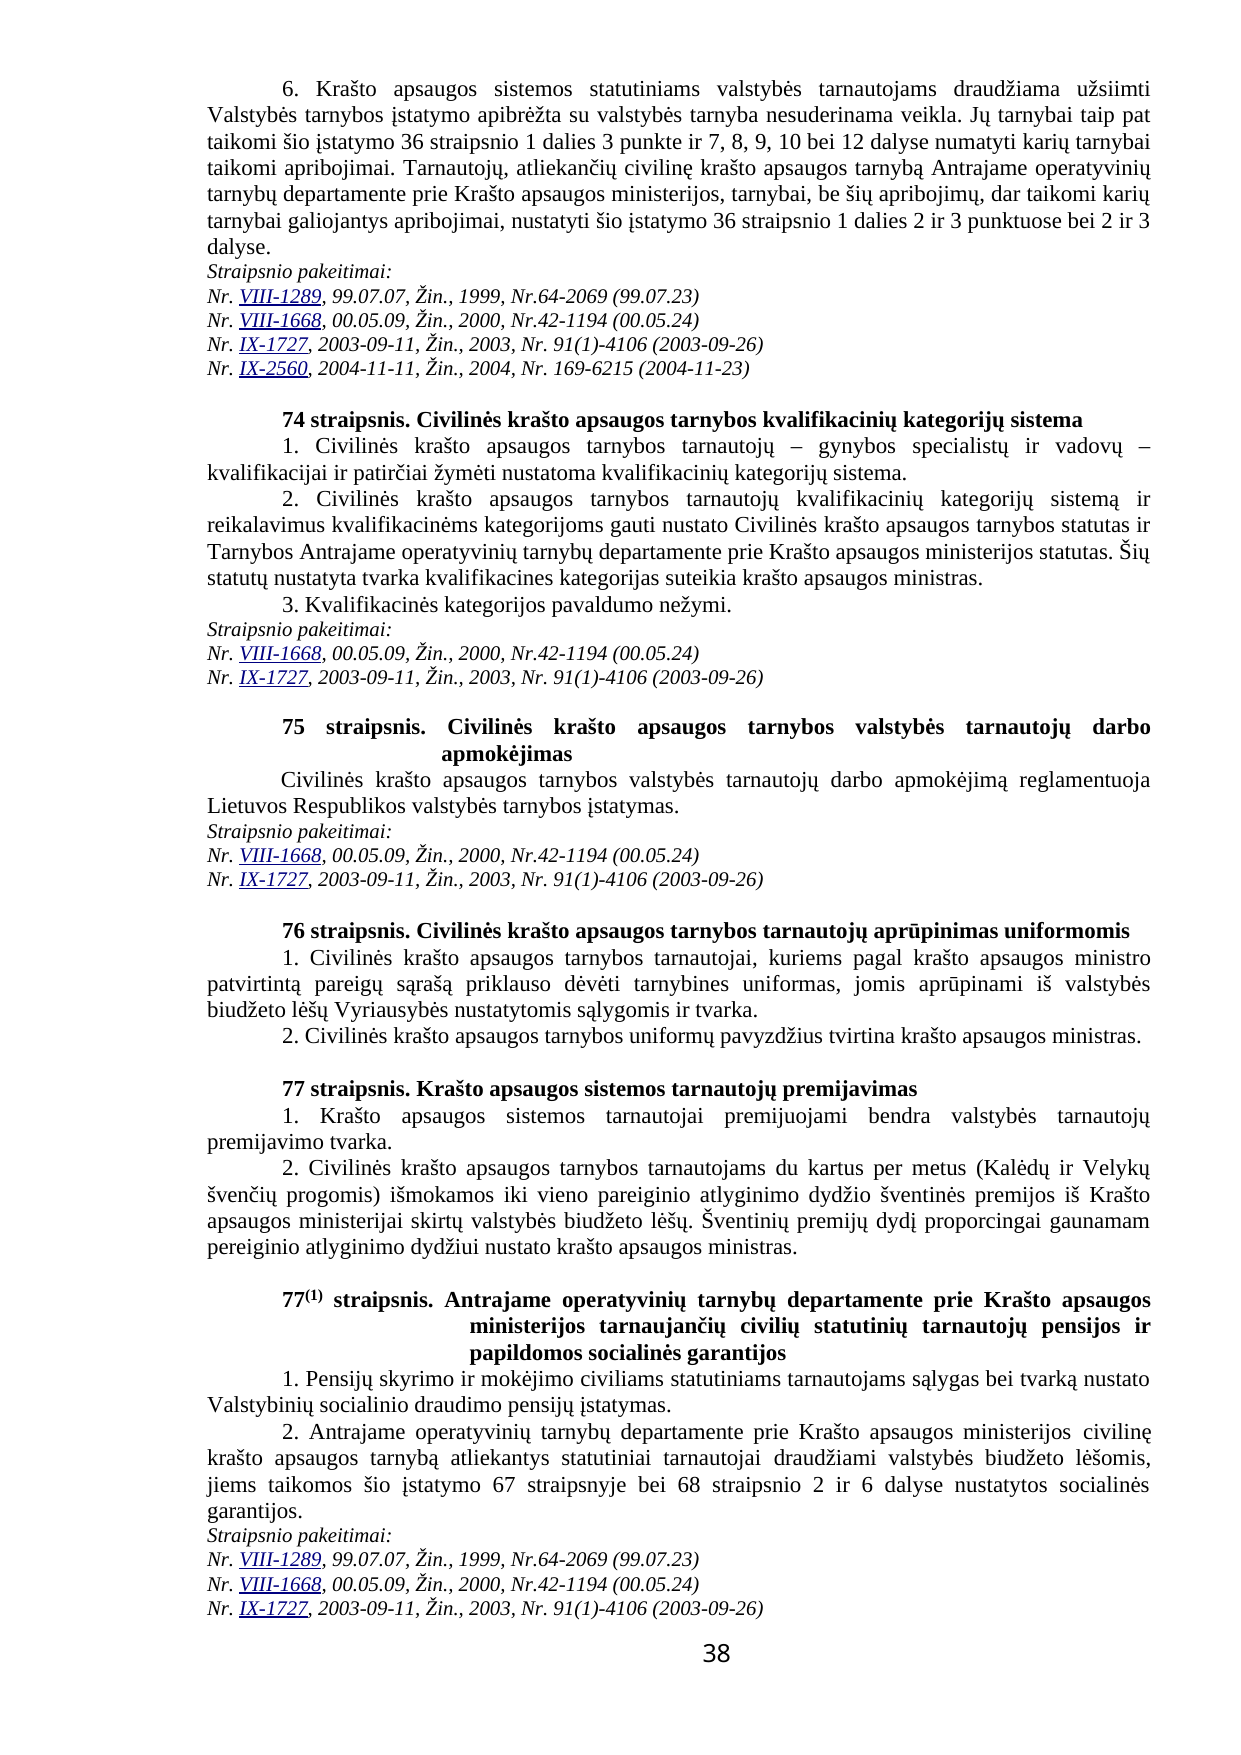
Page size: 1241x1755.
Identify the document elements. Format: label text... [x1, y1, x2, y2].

text Nr. VIII-1289, 99.07.07, Žin., 1999, Nr.64-2069 (99.07.23) [207, 283, 1152, 308]
text 74 straipsnis. Civilinės krašto apsaugos tarnybos kvalifikacinių kategorijų sistema [282, 406, 1152, 432]
text Straipsnio pakeitimai: [207, 259, 1152, 283]
text Nr. VIII-1668, 00.05.09, Žin., 2000, Nr.42-1194 (00.05.24) [207, 308, 1152, 332]
text 6. Krašto apsaugos sistemos statutiniams valstybės tarnautojams draudžiama užsiimti Valstybės tarnybos įstatymo apibrėžta su valstybės tarnyba nesuderinama veikla. Jų tarnybai taip pat taikomi šio įstatymo 36 straipsnio 1 dalies 3 punkte ir 7, 8, 9, 10 bei 12 dalyse numatyti karių tarnybai taikomi apribojimai. Tarnautojų, atliekančių civilinę krašto apsaugos tarnybą Antrajame operatyvinių tarnybų departamente prie Krašto apsaugos ministerijos, tarnybai, be šių apribojimų, dar taikomi karių tarnybai galiojantys apribojimai, nustatyti šio įstatymo 36 straipsnio 1 dalies 2 ir 3 punktuose bei 2 ir 3 dalyse. [207, 75, 1152, 259]
text Nr. IX-1727, 2003-09-11, Žin., 2003, Nr. 91(1)-4106 (2003-09-26) [207, 867, 1152, 891]
text Straipsnio pakeitimai: [207, 819, 1152, 843]
text 77 straipsnis. Krašto apsaugos sistemos tarnautojų premijavimas [207, 1075, 1152, 1102]
text 77(1) straipsnis. Antrajame operatyvinių tarnybų departamente prie Krašto apsaugos ministerijos tarnaujančių civilių statutinių tarnautojų pensijos ir papildomos socialinės garantijos [282, 1286, 1152, 1365]
text Civilinės krašto apsaugos tarnybos valstybės tarnautojų darbo apmokėjimą reglamentuoja Lietuvos Respublikos valstybės tarnybos įstatymas. [207, 766, 1152, 819]
text 1. Civilinės krašto apsaugos tarnybos tarnautojų – gynybos specialistų ir vadovų – kvalifikacijai ir patirčiai žymėti nustatoma kvalifikacinių kategorijų sistema. [207, 432, 1152, 485]
text 1. Krašto apsaugos sistemos tarnautojai premijuojami bendra valstybės tarnautojų premijavimo tvarka. [207, 1102, 1152, 1154]
text Nr. VIII-1668, 00.05.09, Žin., 2000, Nr.42-1194 (00.05.24) [207, 843, 1152, 867]
text Nr. VIII-1668, 00.05.09, Žin., 2000, Nr.42-1194 (00.05.24) [207, 641, 1152, 665]
text Nr. VIII-1668, 00.05.09, Žin., 2000, Nr.42-1194 (00.05.24) [207, 1571, 1152, 1596]
text Nr. VIII-1289, 99.07.07, Žin., 1999, Nr.64-2069 (99.07.23) [207, 1547, 1152, 1571]
text 1. Civilinės krašto apsaugos tarnybos tarnautojai, kuriems pagal krašto apsaugos ministro patvirtintą pareigų sąrašą priklauso dėvėti tarnybines uniformas, jomis aprūpinami iš valstybės biudžeto lėšų Vyriausybės nustatytomis sąlygomis ir tvarka. [207, 943, 1152, 1023]
text 3. Kvalifikacinės kategorijos pavaldumo nežymi. [207, 591, 1152, 617]
text Straipsnio pakeitimai: [207, 1523, 1152, 1547]
text Nr. IX-2560, 2004-11-11, Žin., 2004, Nr. 169-6215 (2004-11-23) [207, 356, 1152, 380]
text Nr. IX-1727, 2003-09-11, Žin., 2003, Nr. 91(1)-4106 (2003-09-26) [207, 332, 1152, 356]
text Nr. IX-1727, 2003-09-11, Žin., 2003, Nr. 91(1)-4106 (2003-09-26) [207, 665, 1152, 689]
text Straipsnio pakeitimai: [207, 617, 1152, 641]
text 2. Civilinės krašto apsaugos tarnybos uniformų pavyzdžius tvirtina krašto apsaugos ministras. [207, 1023, 1152, 1049]
text 2. Civilinės krašto apsaugos tarnybos tarnautojų kvalifikacinių kategorijų sistemą ir reikalavimus kvalifikacinėms kategorijoms gauti nustato Civilinės krašto apsaugos tarnybos statutas ir Tarnybos Antrajame operatyvinių tarnybų departamente prie Krašto apsaugos ministerijos statutas. Šių statutų nustatyta tvarka kvalifikacines kategorijas suteikia krašto apsaugos ministras. [207, 485, 1152, 591]
text 76 straipsnis. Civilinės krašto apsaugos tarnybos tarnautojų aprūpinimas uniformomis [282, 917, 1152, 943]
text 75 straipsnis. Civilinės krašto apsaugos tarnybos valstybės tarnautojų darbo apmokėjimas [282, 713, 1152, 766]
text Nr. IX-1727, 2003-09-11, Žin., 2003, Nr. 91(1)-4106 (2003-09-26) [207, 1596, 1152, 1619]
text 2. Civilinės krašto apsaugos tarnybos tarnautojams du kartus per metus (Kalėdų ir Velykų švenčių progomis) išmokamos iki vieno pareiginio atlyginimo dydžio šventinės premijos iš Krašto apsaugos ministerijai skirtų valstybės biudžeto lėšų. Šventinių premijų dydį proporcingai gaunamam pereiginio atlyginimo dydžiui nustato krašto apsaugos ministras. [207, 1154, 1152, 1260]
text 1. Pensijų skyrimo ir mokėjimo civiliams statutiniams tarnautojams sąlygas bei tvarką nustato Valstybinių socialinio draudimo pensijų įstatymas. [207, 1365, 1152, 1418]
text 2. Antrajame operatyvinių tarnybų departamente prie Krašto apsaugos ministerijos civilinę krašto apsaugos tarnybą atliekantys statutiniai tarnautojai draudžiami valstybės biudžeto lėšomis, jiems taikomos šio įstatymo 67 straipsnyje bei 68 straipsnio 2 ir 6 dalyse nustatytos socialinės garantijos. [207, 1418, 1152, 1523]
